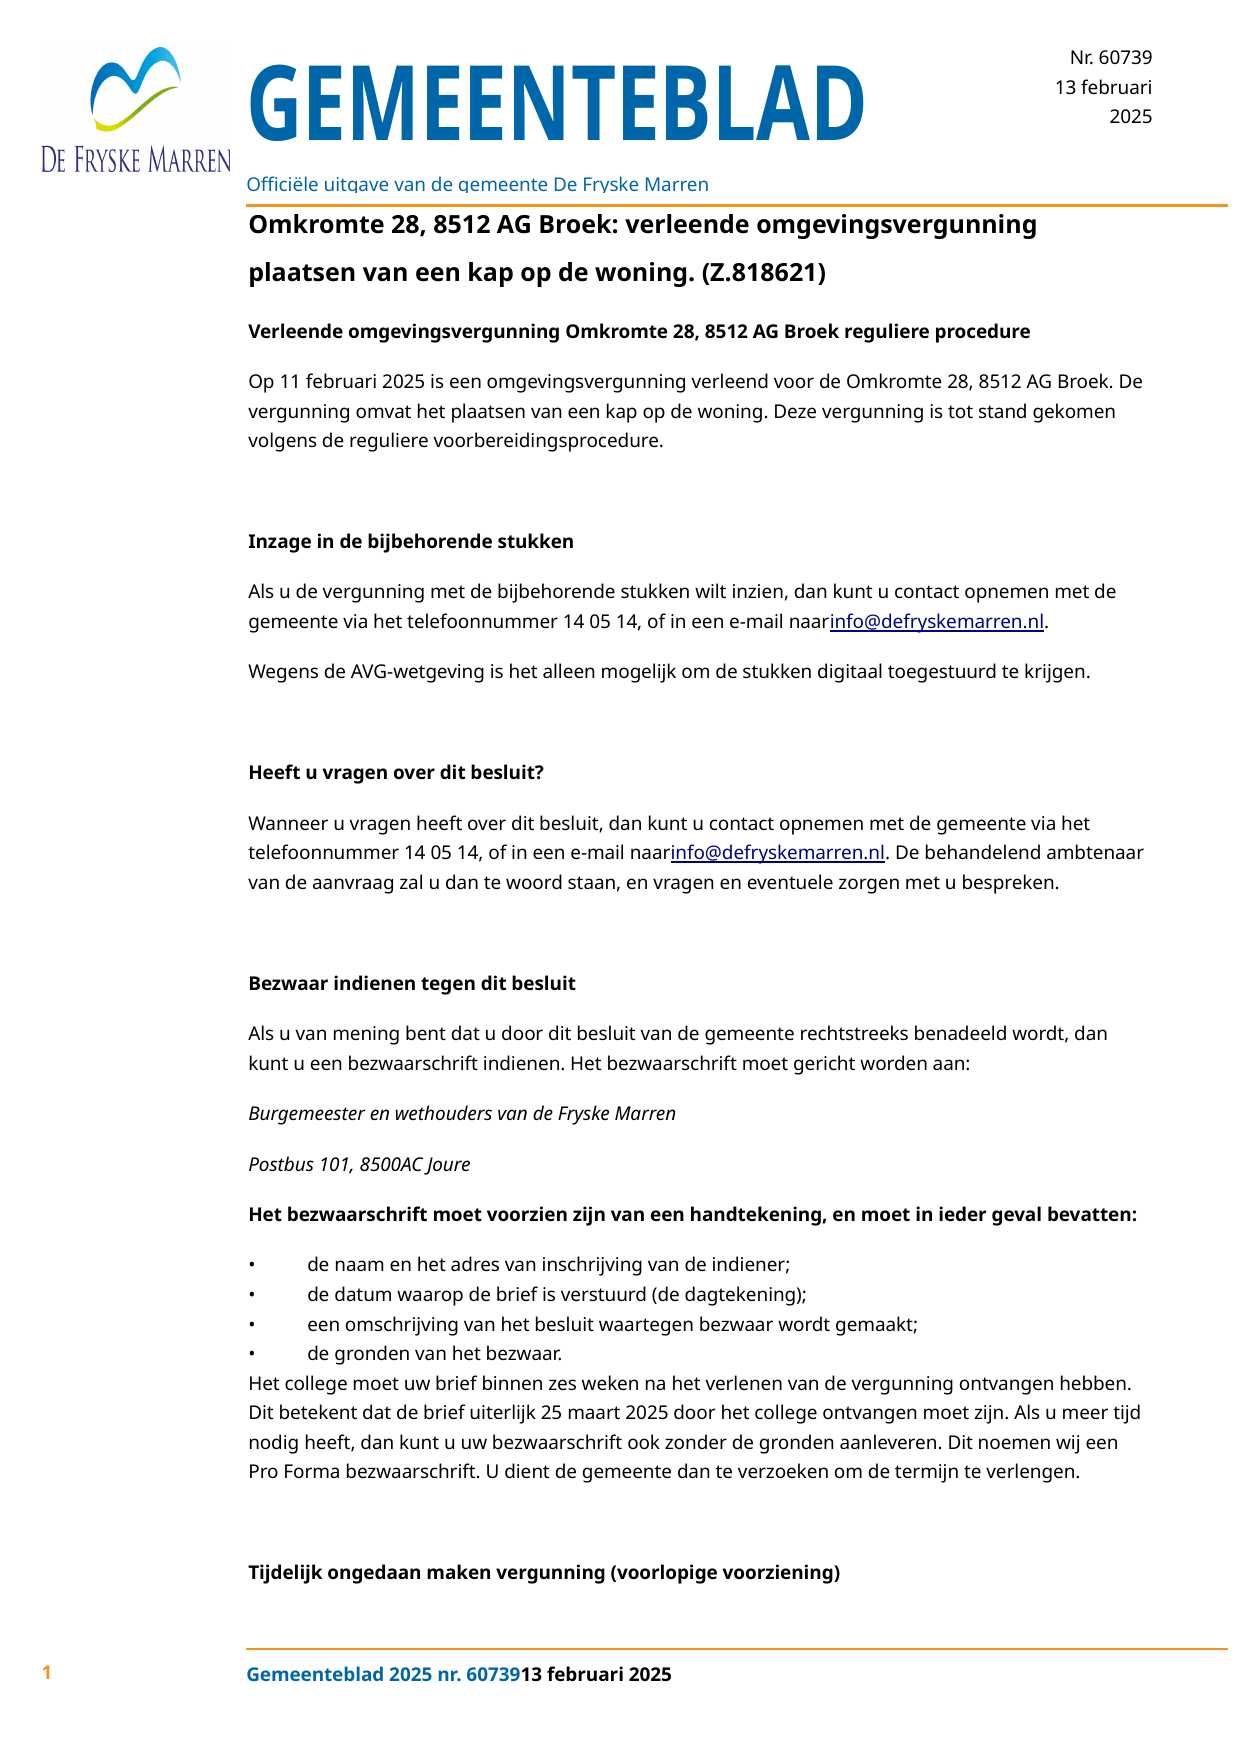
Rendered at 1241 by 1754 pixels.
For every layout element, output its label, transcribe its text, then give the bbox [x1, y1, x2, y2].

text Het bezwaarschrift moet voorzien zijn van een handtekening, en moet in ieder geval bevatten: [248, 1201, 1152, 1227]
text Bezwaar indienen tegen dit besluit [248, 970, 1152, 996]
text Omkromte 28, 8512 AG Broek: verleende omgevingsvergunning plaatsen van een kap op de woning. (Z.818621) [248, 207, 1152, 288]
text Als u de vergunning met de bijbehorende stukken wilt inzien, dan kunt u contact opnemen met de gemeente via het telefoonnummer 14 05 14, of in een e-mail naarinfo@defryskemarren.nl. [248, 579, 1152, 634]
text Tijdelijk ongedaan maken vergunning (voorlopige voorziening) [248, 1559, 1152, 1585]
text Wegens de AVG-wetgeving is het alleen mogelijk om de stukken digitaal toegestuurd te krijgen. [248, 659, 1152, 684]
text Verleende omgevingsvergunning Omkromte 28, 8512 AG Broek reguliere procedure [248, 318, 1152, 344]
text Als u van mening bent dat u door dit besluit van de gemeente rechtstreeks benadeeld wordt, dan kunt u een bezwaarschrift indienen. Het bezwaarschrift moet gericht worden aan: [248, 1020, 1152, 1076]
text Burgemeester en wethouders van de Fryske Marren [248, 1100, 1152, 1126]
text Heeft u vragen over dit besluit? [248, 759, 1152, 785]
text Het college moet uw brief binnen zes weken na het verlenen van de vergunning ontvangen hebben. Dit betekent dat de brief uiterlijk 25 maart 2025 door het college ontvangen moet zijn. Als u meer tijd nodig heeft, dan kunt u uw bezwaarschrift ook zonder de gronden aanleveren. Dit noemen wij een Pro Forma bezwaarschrift. U dient de gemeente dan te verzoeken om de termijn te verlengen. [248, 1370, 1152, 1484]
text Inzage in de bijbehorende stukken [248, 528, 1152, 554]
list de gronden van het bezwaar. [248, 1340, 1152, 1366]
list de naam en het adres van inschrijving van de indiener; [248, 1252, 1152, 1277]
picture [41, 47, 231, 172]
text Wanneer u vragen heeft over dit besluit, dan kunt u contact opnemen met de gemeente via het telefoonnummer 14 05 14, of in een e-mail naarinfo@defryskemarren.nl. De behandelend ambtenaar van de aanvraag zal u dan te woord staan, en vragen en eventuele zorgen met u bespreken. [248, 810, 1152, 895]
text Postbus 101, 8500AC Joure [248, 1151, 1152, 1177]
text Op 11 februari 2025 is een omgevingsvergunning verleend voor de Omkromte 28, 8512 AG Broek. De vergunning omvat het plaatsen van een kap op de woning. Deze vergunning is tot stand gekomen volgens de reguliere voorbereidingsprocedure. [248, 368, 1152, 453]
list een omschrijving van het besluit waartegen bezwaar wordt gemaakt; [248, 1311, 1152, 1337]
list de datum waarop de brief is verstuurd (de dagtekening); [248, 1281, 1152, 1307]
